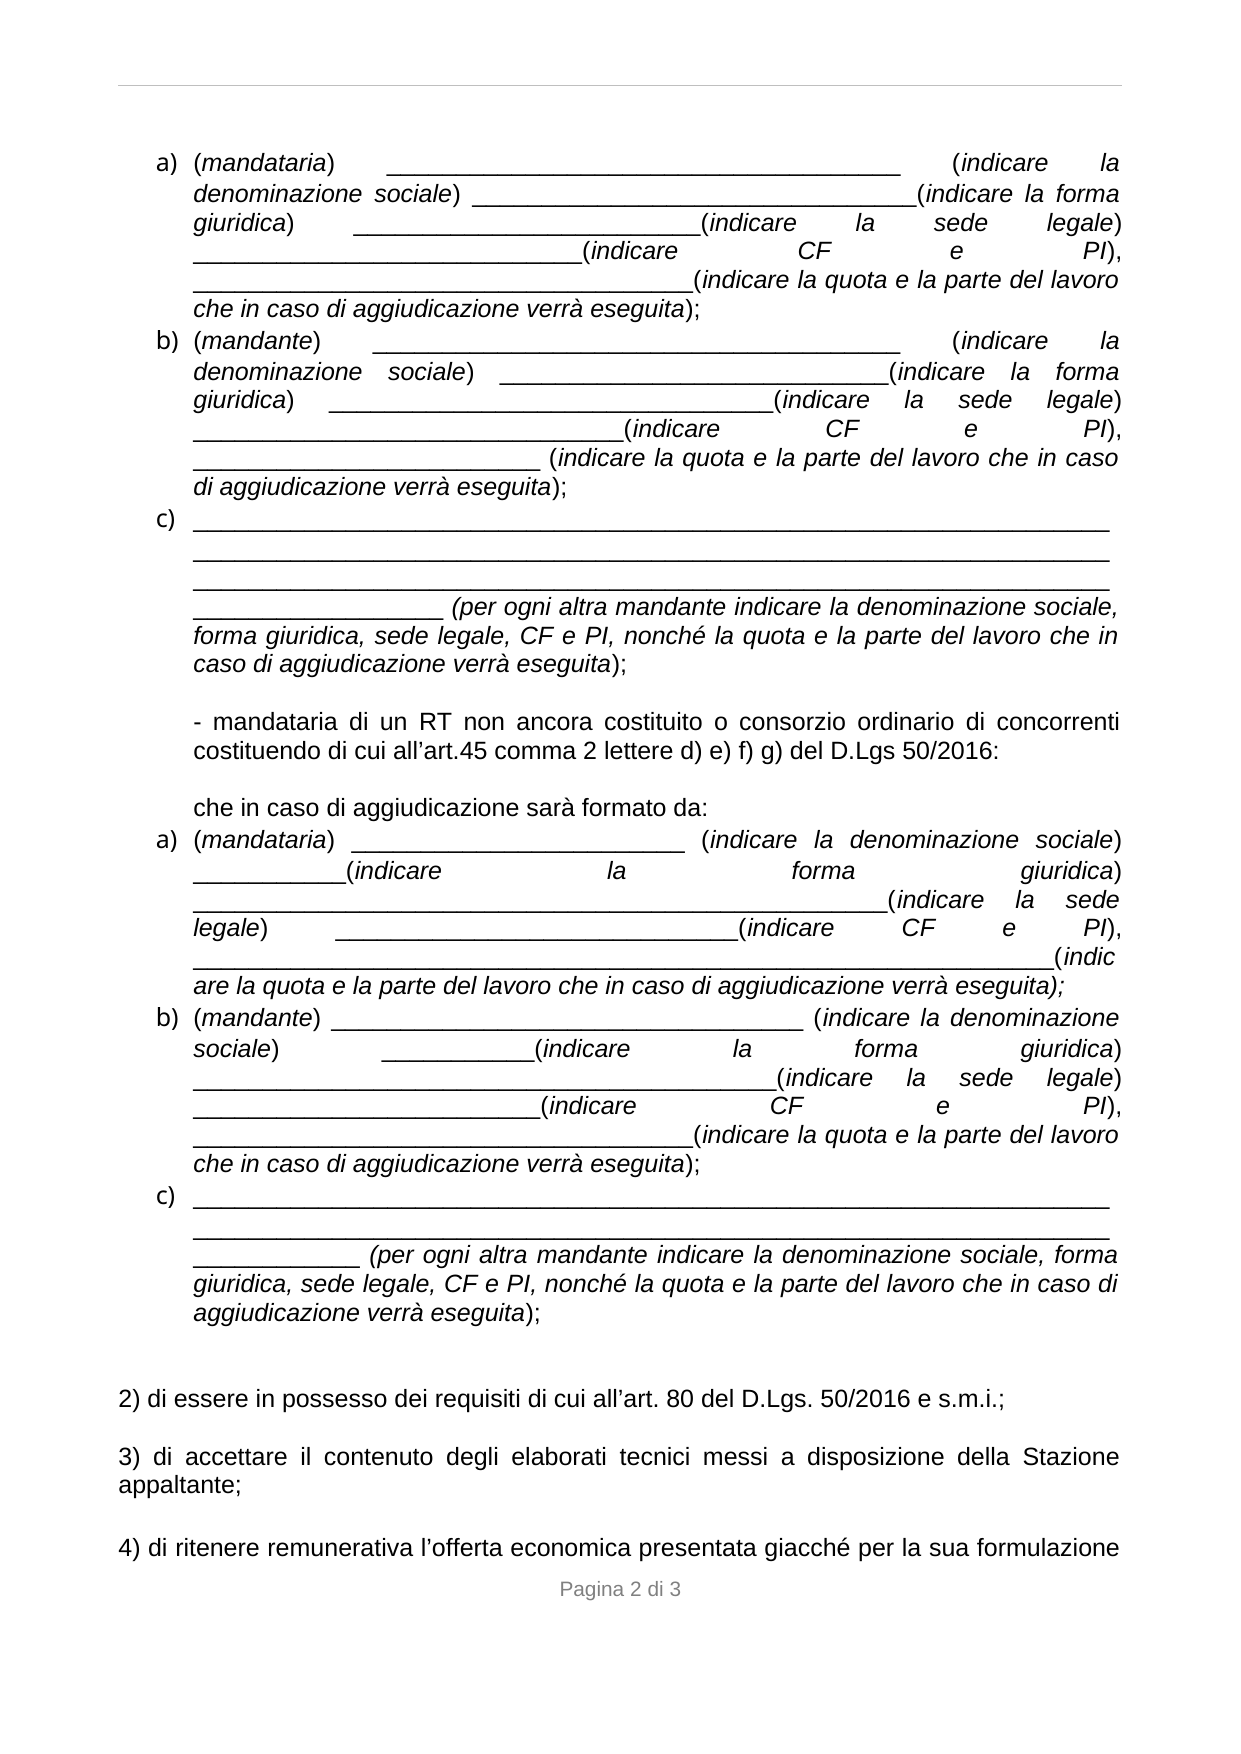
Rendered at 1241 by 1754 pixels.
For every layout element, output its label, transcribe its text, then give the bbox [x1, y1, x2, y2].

list (mandante) ______________________________________ (indicare la denominazione sociale) ____________________________(indicare la forma giuridica) ________________________________(indicare la sede legale) _______________________________(indicare CF e PI), _________________________ (indicare la quota e la parte del lavoro che in caso di aggiudicazione verrà eseguita); [156, 322, 1122, 500]
list (mandataria) ________________________ (indicare la denominazione sociale) ___________(indicare la forma giuridica) __________________________________________________(indicare la sede legale) _____________________________(indicare CF e PI), ______________________________________________________________(indicare la quota e la parte del lavoro che in caso di aggiudicazione verrà eseguita); [156, 822, 1122, 1000]
list ________________________________________________________________________________________________________________________________________________________________________________________________________________________ (per ogni altra mandante indicare la denominazione sociale, forma giuridica, sede legale, CF e PI, nonché la quota e la parte del lavoro che in caso di aggiudicazione verrà eseguita); [156, 500, 1122, 678]
text 3) di accettare il contenuto degli elaborati tecnici messi a disposizione della Stazione appaltante; [118, 1442, 1122, 1499]
text 4) di ritenere remunerativa l’offerta economica presentata giacché per la sua formulazione [118, 1533, 1122, 1562]
text che in caso di aggiudicazione sarà formato da: [193, 793, 1122, 822]
list (mandataria) _____________________________________ (indicare la denominazione sociale) ________________________________(indicare la forma giuridica) _________________________(indicare la sede legale) ____________________________(indicare CF e PI), ____________________________________(indicare la quota e la parte del lavoro che in caso di aggiudicazione verrà eseguita); [156, 145, 1122, 322]
list ________________________________________________________________________________________________________________________________________________ (per ogni altra mandante indicare la denominazione sociale, forma giuridica, sede legale, CF e PI, nonché la quota e la parte del lavoro che in caso di aggiudicazione verrà eseguita); [156, 1177, 1122, 1327]
text - mandataria di un RT non ancora costituito o consorzio ordinario di concorrenti costituendo di cui all’art.45 comma 2 lettere d) e) f) g) del D.Lgs 50/2016: [193, 707, 1122, 764]
list (mandante) __________________________________ (indicare la denominazione sociale) ___________(indicare la forma giuridica) __________________________________________(indicare la sede legale) _________________________(indicare CF e PI), ____________________________________(indicare la quota e la parte del lavoro che in caso di aggiudicazione verrà eseguita); [156, 1000, 1122, 1177]
text 2) di essere in possesso dei requisiti di cui all’art. 80 del D.Lgs. 50/2016 e s.m.i.; [118, 1384, 1122, 1413]
